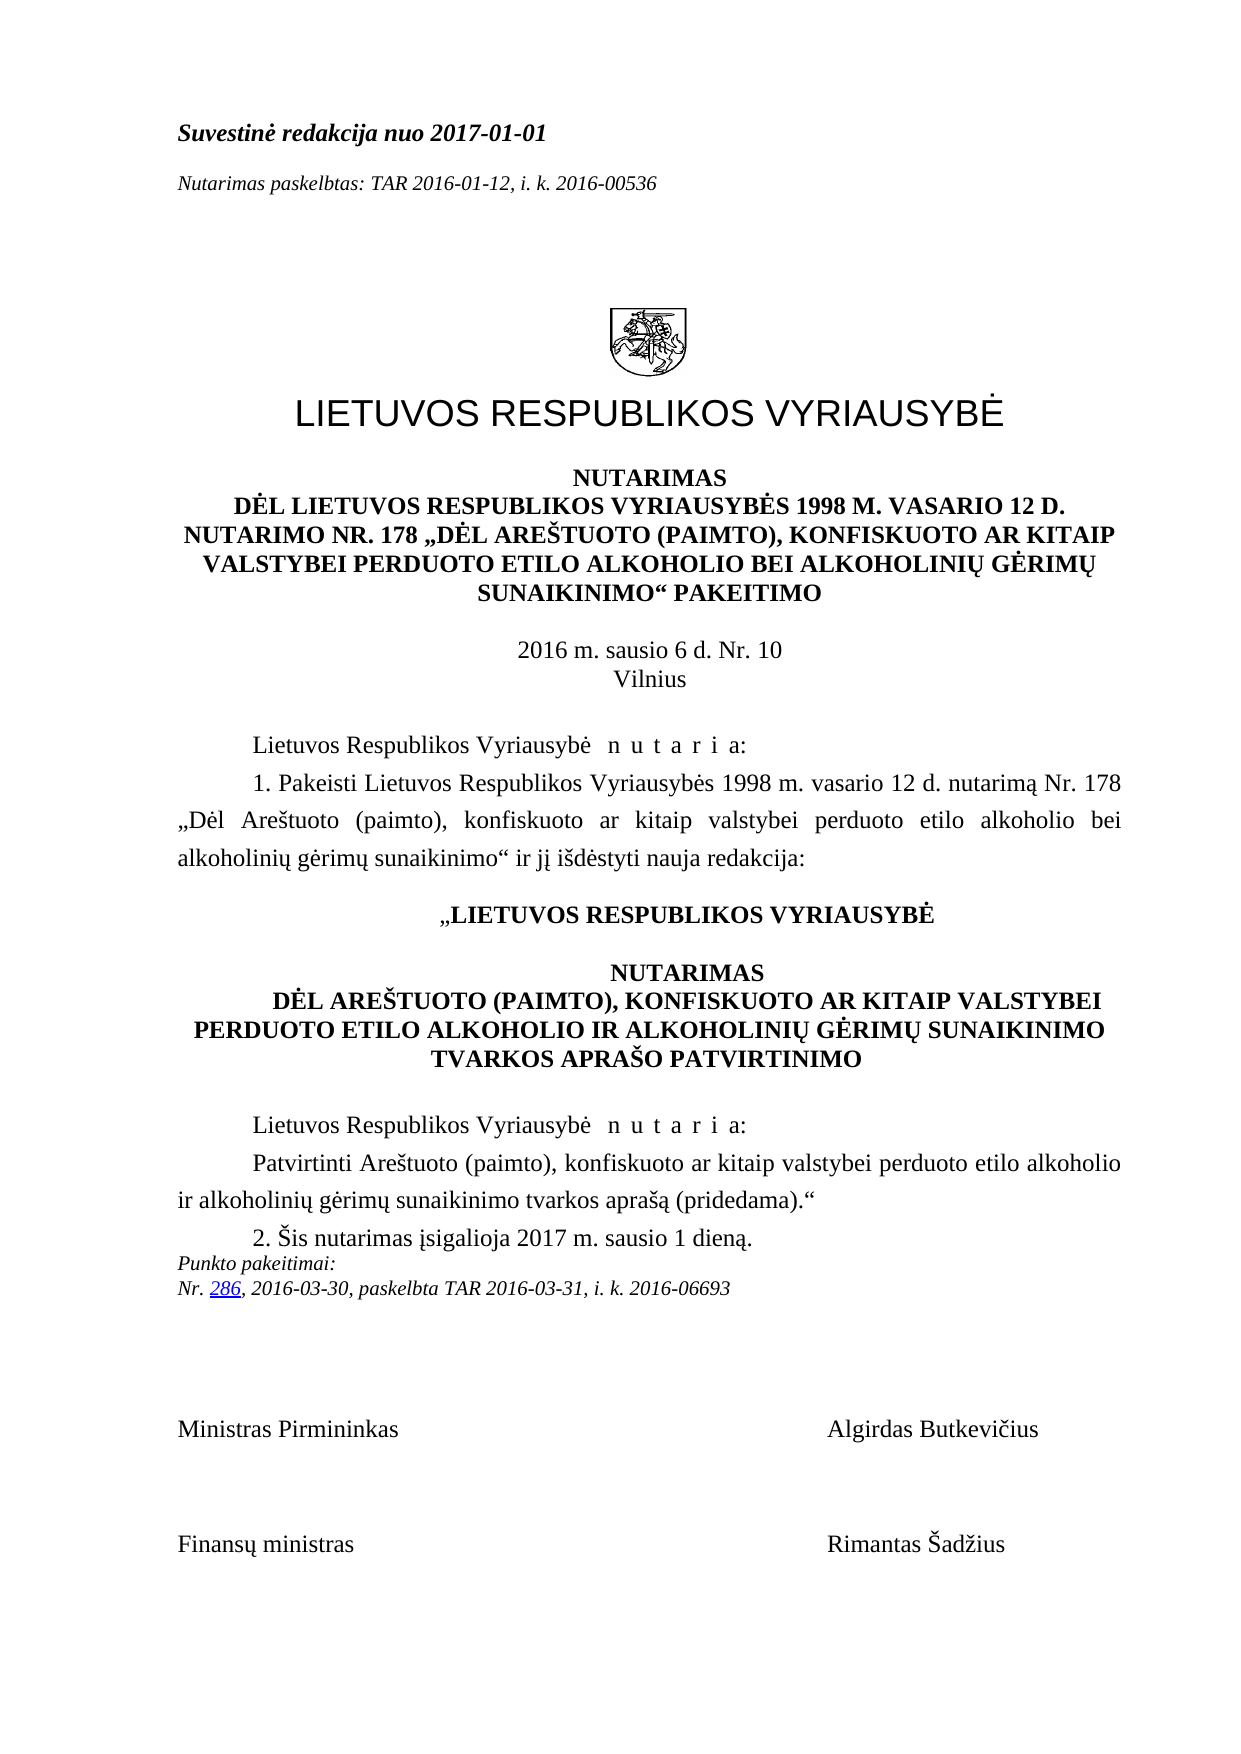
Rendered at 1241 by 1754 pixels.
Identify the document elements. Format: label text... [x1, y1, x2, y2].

text 1. Pakeisti Lietuvos Respublikos Vyriausybės 1998 m. vasario 12 d. nutarimą Nr. 178 „Dėl Areštuoto (paimto), konfiskuoto ar kitaip valstybei perduoto etilo alkoholio bei alkoholinių gėrimų sunaikinimo“ ir jį išdėstyti nauja redakcija: [177, 759, 1122, 871]
text Ministras Pirmininkas Algirdas Butkevičius [177, 1414, 1122, 1443]
text 2016 m. sausio 6 d. Nr. 10 Vilnius [177, 635, 1122, 693]
text nutarimas [177, 463, 1122, 491]
text Lietuvos Respublikos Vyriausybė [177, 391, 1122, 434]
text Lietuvos Respublikos Vyriausybė nutaria: [177, 721, 1122, 759]
text „LIETUVOS RESPUBLIKOS VYRIAUSYBĖ [177, 900, 1122, 929]
text Finansų ministras Rimantas Šadžius [177, 1529, 1122, 1558]
text Punkto pakeitimai: [177, 1251, 1122, 1275]
text Nutarimas paskelbtas: TAR 2016-01-12, i. k. 2016-00536 [177, 171, 1122, 195]
text Suvestinė redakcija nuo 2017-01-01 [177, 118, 1122, 147]
text NUTARIMAS [177, 958, 1122, 986]
text DĖL AREŠTUOTO (PAIMTO), KONFISKUOTO AR KITAIP VALSTYBEI PERDUOTO ETILO ALKOHOLIO IR ALKOHOLINIŲ GĖRIMŲ SUNAIKINIMO TVARKOS APRAŠO PATVIRTINIMO [177, 986, 1122, 1073]
text Patvirtinti Areštuoto (paimto), konfiskuoto ar kitaip valstybei perduoto etilo alkoholio ir alkoholinių gėrimų sunaikinimo tvarkos aprašą (pridedama).“ [177, 1139, 1122, 1214]
text Nr. 286, 2016-03-30, paskelbta TAR 2016-03-31, i. k. 2016-06693 [177, 1275, 1122, 1299]
text 2. Šis nutarimas įsigalioja 2017 m. sausio 1 dieną. [177, 1214, 1122, 1251]
text Lietuvos Respublikos Vyriausybė nutaria: [177, 1101, 1122, 1139]
text Dėl LIETUVOS RESPUBLIKOS VYRIAUSYBĖS 1998 M. VASARIO 12 D. NUTARIMO NR. 178 „DĖL AREŠTUOTO (PAIMTO), KONFISKUOTO AR KITAIP VALSTYBEI PERDUOTO ETILO ALKOHOLIO BEI ALKOHOLINIŲ GĖRIMŲ SUNAIKINIMO“ PAKEITIMO [177, 491, 1122, 606]
